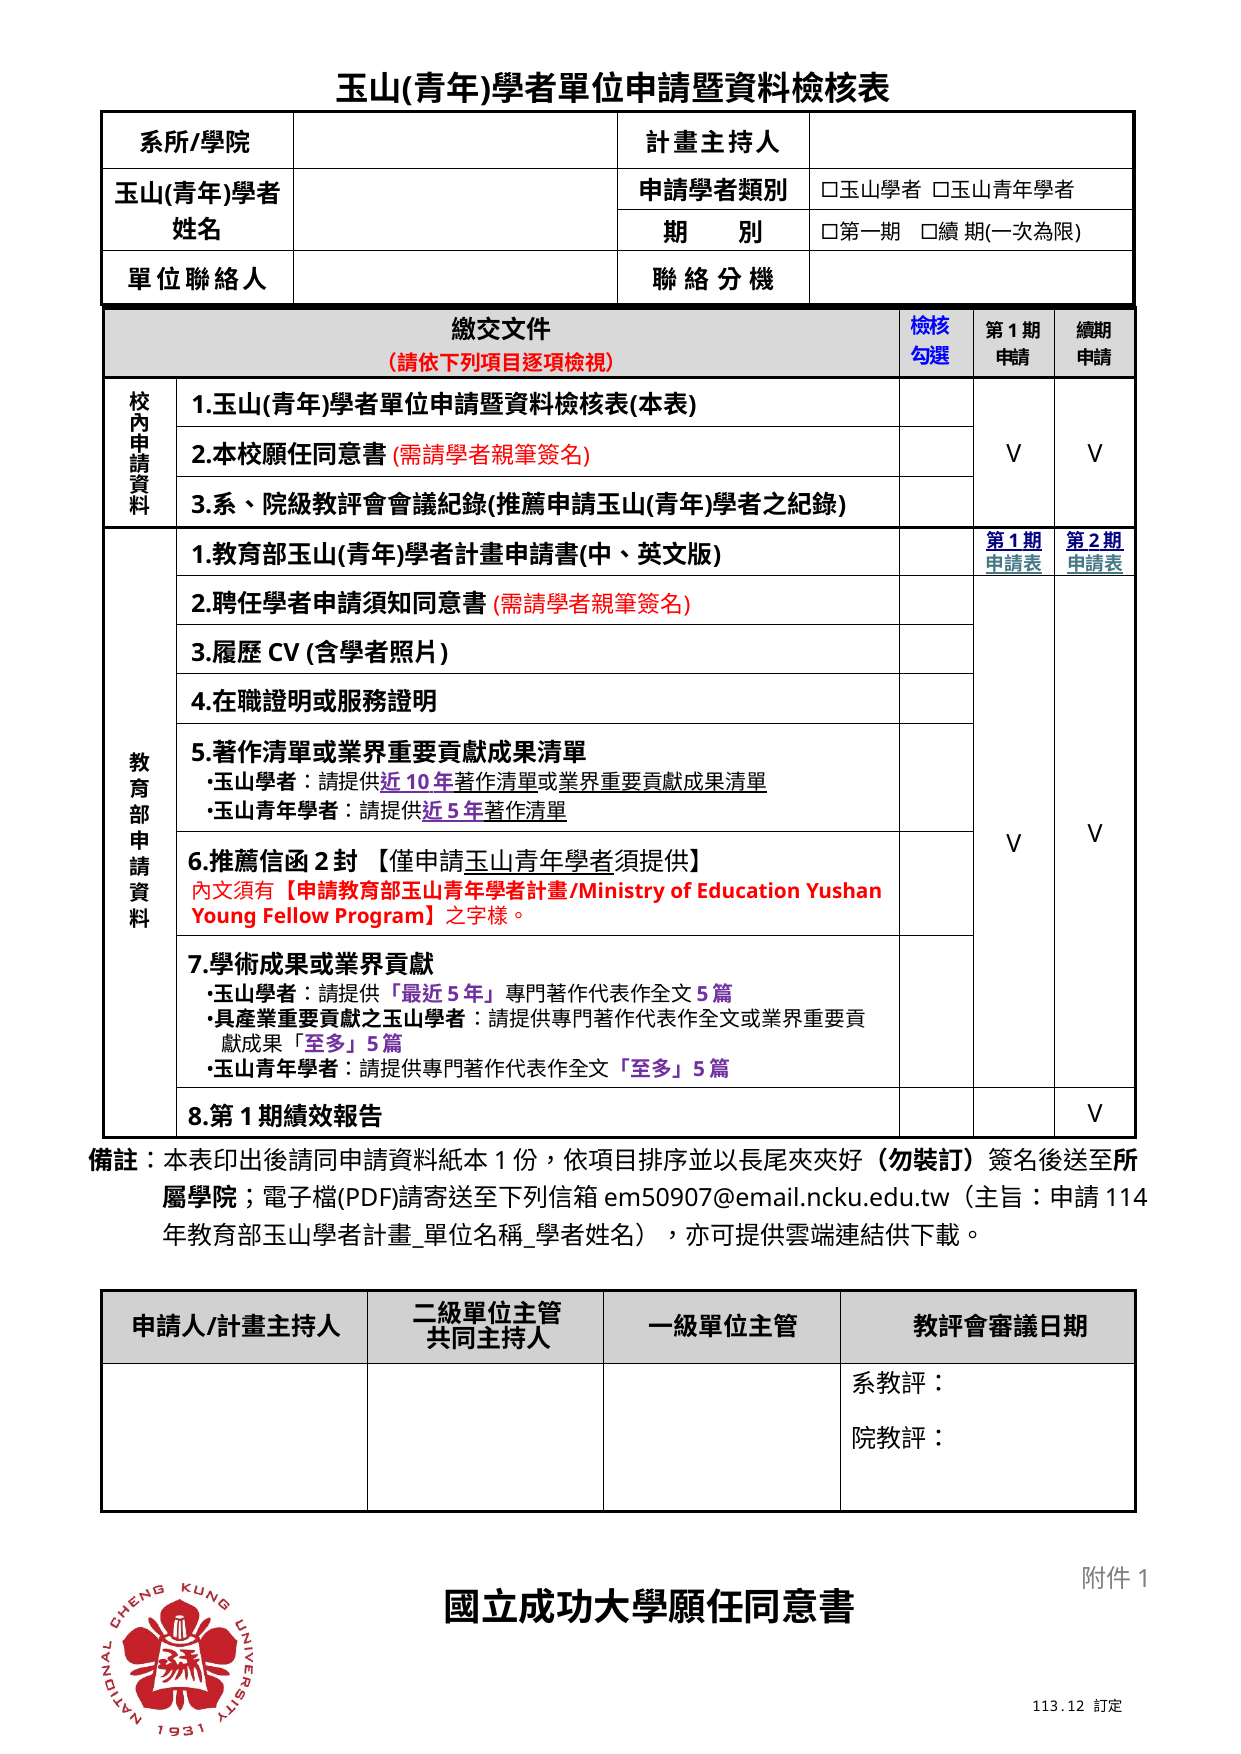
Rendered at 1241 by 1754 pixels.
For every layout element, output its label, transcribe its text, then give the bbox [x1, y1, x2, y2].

table_cell [294, 251, 617, 303]
table_cell 申請學者類別 [618, 169, 809, 209]
table_cell 6.推薦信函2封 【僅申請玉山青年學者須提供】 內文須有【申請教育部玉山青年學者計畫/Ministry of Education Yushan Young Fellow Program】之字樣。 [177, 832, 899, 935]
table_header 申請人/計畫主持人 [103, 1292, 367, 1363]
table_cell [103, 1364, 367, 1509]
table_cell 教育部申請資料 [105, 529, 176, 1136]
table_cell 2.聘任學者申請須知同意書 (需請學者親筆簽名) [177, 576, 899, 624]
table_cell [900, 1088, 973, 1136]
table_header 續期 申請 [1055, 310, 1134, 376]
text 備註：本表印出後請同申請資料紙本1份，依項目排序並以長尾夾夾好（勿裝訂）簽名後送至所屬學院；電子檔(PDF)請寄送至下列信箱em50907@email.ncku.edu.tw（主旨：申請114年教育部玉山學者計畫_單位名稱_學者姓名），亦可提供雲端連結供下載。 [89, 1139, 1152, 1252]
table_cell 聯絡分機 [618, 251, 809, 303]
table_cell 4.在職證明或服務證明 [177, 674, 899, 722]
table_cell V [1055, 576, 1134, 1087]
table_cell [900, 674, 973, 722]
text 附件1 [1082, 1559, 1182, 1595]
table_cell 單位聯絡人 [103, 251, 293, 303]
table_cell 1.玉山(青年)學者單位申請暨資料檢核表(本表) [177, 379, 899, 426]
table_cell V [974, 576, 1054, 1087]
table_cell V [1055, 379, 1134, 526]
table_cell 7.學術成果或業界貢獻 •玉山學者：請提供「最近5年」專門著作代表作全文5篇 •具產業重要貢獻之玉山學者：請提供專門著作代表作全文或業界重要貢獻成果「至多」5篇 •玉山青年學者：請提供專門著作代表作全文「至多」5篇 [177, 936, 899, 1087]
table_cell [368, 1364, 603, 1509]
table_cell 玉山(青年)學者姓名 [103, 169, 293, 250]
table_cell [900, 379, 973, 426]
table_header 檢核 勾選 [900, 310, 973, 376]
table_cell [974, 1088, 1054, 1136]
table_cell [900, 832, 973, 935]
table_cell [900, 477, 973, 526]
table_cell [900, 625, 973, 673]
table_header 系所/學院 [103, 113, 293, 168]
table_cell [900, 724, 973, 831]
table_cell 系教評： 院教評： [841, 1364, 1134, 1509]
table_header 繳交文件 （請依下列項目逐項檢視） [105, 310, 899, 376]
table_cell 校內申請資料 [105, 379, 176, 526]
table_cell 第2期 申請表 [1055, 529, 1134, 575]
table_cell 2.本校願任同意書 (需請學者親筆簽名) [177, 427, 899, 476]
table_header 第1期 申請 [974, 310, 1054, 376]
table_header 一級單位主管 [604, 1292, 840, 1363]
table_cell [604, 1364, 840, 1509]
table_cell V [1055, 1088, 1134, 1136]
table_cell [900, 576, 973, 624]
table_cell 1.教育部玉山(青年)學者計畫申請書(中、英文版) [177, 529, 899, 575]
table_cell [900, 529, 973, 575]
table_cell 第1期 申請表 [974, 529, 1054, 575]
table_header 二級單位主管 共同主持人 [368, 1292, 603, 1363]
table_cell [900, 427, 973, 476]
table_header [294, 113, 617, 168]
table_cell [810, 251, 1132, 303]
text 國立成功大學願任同意書 [177, 1551, 1197, 1625]
table_cell 第一期 續 期(一次為限) [810, 210, 1132, 250]
table_cell 期別 [618, 210, 809, 250]
table_cell 8.第1期績效報告 [177, 1088, 899, 1136]
table_cell V [974, 379, 1054, 526]
table_cell 3.系、院級教評會會議紀錄(推薦申請玉山(青年)學者之紀錄) [177, 477, 899, 526]
table_header 教評會審議日期 [841, 1292, 1134, 1363]
table_header 計畫主持人 [618, 113, 809, 168]
table_cell 玉山學者 玉山青年學者 [810, 169, 1132, 209]
table_cell [900, 936, 973, 1087]
text 玉山(青年)學者單位申請暨資料檢核表 [103, 61, 1122, 110]
table_cell 3.履歷CV (含學者照片) [177, 625, 899, 673]
table_cell [294, 169, 617, 250]
table_cell 5.著作清單或業界重要貢獻成果清單 •玉山學者：請提供近10年著作清單或業界重要貢獻成果清單 •玉山青年學者：請提供近5年著作清單 [177, 724, 899, 831]
table_header [810, 113, 1132, 168]
